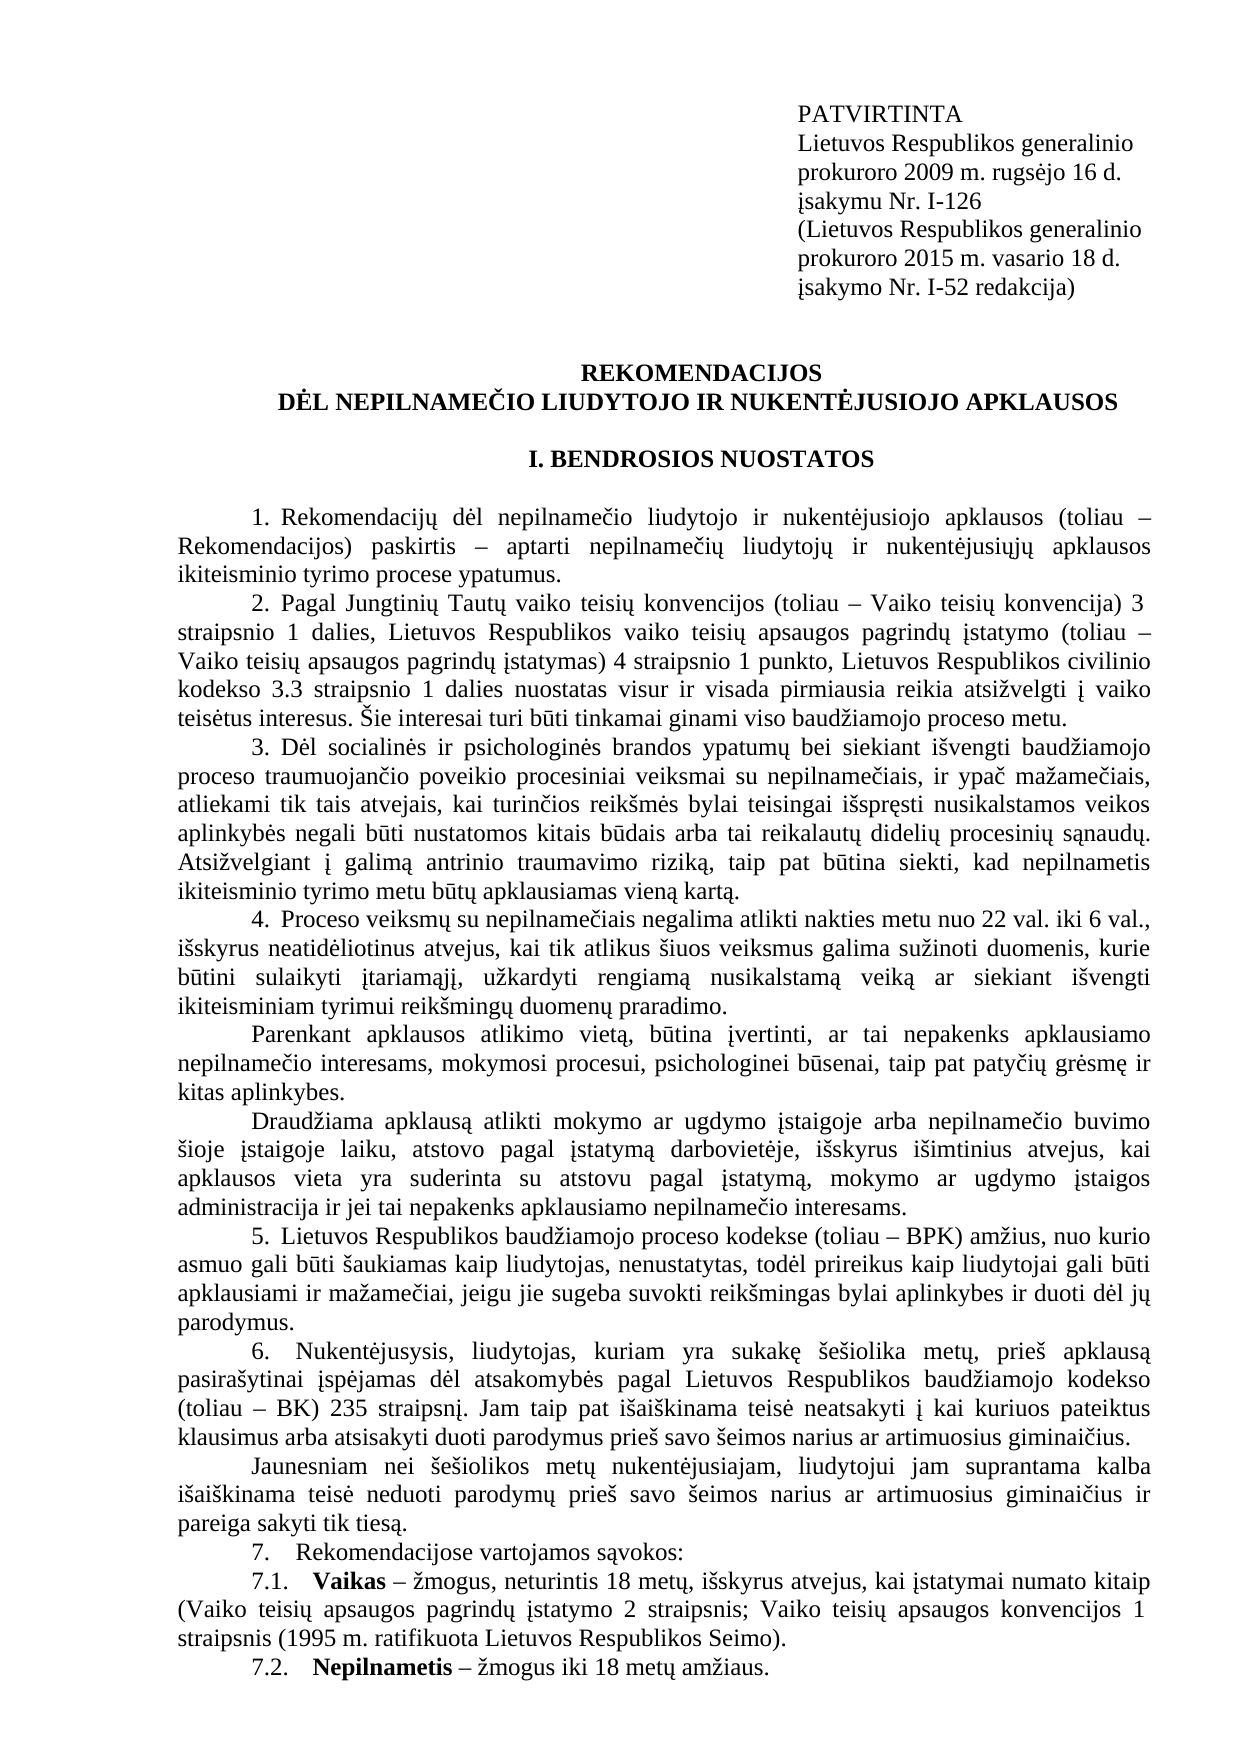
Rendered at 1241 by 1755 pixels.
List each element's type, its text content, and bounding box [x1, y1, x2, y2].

text 3. Dėl socialinės ir psichologinės brandos ypatumų bei siekiant išvengti baudžiamojo proceso traumuojančio poveikio procesiniai veiksmai su nepilnamečiais, ir ypač mažamečiais, atliekami tik tais atvejais, kai turinčios reikšmės bylai teisingai išspręsti nusikalstamos veikos aplinkybės negali būti nustatomos kitais būdais arba tai reikalautų didelių procesinių sąnaudų. Atsižvelgiant į galimą antrinio traumavimo riziką, taip pat būtina siekti, kad nepilnametis ikiteisminio tyrimo metu būtų apklausiamas vieną kartą. [177, 732, 1152, 904]
text įsakymu Nr. I-126 [177, 186, 1152, 214]
text 1. Rekomendacijų dėl nepilnamečio liudytojo ir nukentėjusiojo apklausos (toliau – Rekomendacijos) paskirtis – aptarti nepilnamečių liudytojų ir nukentėjusiųjų apklausos ikiteisminio tyrimo procese ypatumus. [177, 502, 1152, 588]
text 7.2. Nepilnametis – žmogus iki 18 metų amžiaus. [177, 1652, 1152, 1681]
text DĖL NEPILNAMEČIo LIUDYTOJo IR NUKENTĖJUSIojo apklausos [177, 387, 1152, 416]
text 6. Nukentėjusysis, liudytojas, kuriam yra sukakę šešiolika metų, prieš apklausą pasirašytinai įspėjamas dėl atsakomybės pagal Lietuvos Respublikos baudžiamojo kodekso (toliau – BK) 235 straipsnį. Jam taip pat išaiškinama teisė neatsakyti į kai kuriuos pateiktus klausimus arba atsisakyti duoti parodymus prieš savo šeimos narius ar artimuosius giminaičius. [177, 1336, 1152, 1451]
text Draudžiama apklausą atlikti mokymo ar ugdymo įstaigoje arba nepilnamečio buvimo šioje įstaigoje laiku, atstovo pagal įstatymą darbovietėje, išskyrus išimtinius atvejus, kai apklausos vieta yra suderinta su atstovu pagal įstatymą, mokymo ar ugdymo įstaigos administracija ir jei tai nepakenks apklausiamo nepilnamečio interesams. [177, 1106, 1152, 1221]
text 5. Lietuvos Respublikos baudžiamojo proceso kodekse (toliau – BPK) amžius, nuo kurio asmuo gali būti šaukiamas kaip liudytojas, nenustatytas, todėl prireikus kaip liudytojai gali būti apklausiami ir mažamečiai, jeigu jie sugeba suvokti reikšmingas bylai aplinkybes ir duoti dėl jų parodymus. [177, 1221, 1152, 1336]
text I. BENDROSIOS NUOSTATOS [177, 444, 1152, 473]
text (Lietuvos Respublikos generalinio prokuroro 2015 m. vasario 18 d. įsakymo Nr. I-52 redakcija) [797, 214, 1166, 301]
text REKOMENDACIJOS [177, 358, 1152, 387]
text 4. Proceso veiksmų su nepilnamečiais negalima atlikti nakties metu nuo 22 val. iki 6 val., išskyrus neatidėliotinus atvejus, kai tik atlikus šiuos veiksmus galima sužinoti duomenis, kurie būtini sulaikyti įtariamąjį, užkardyti rengiamą nusikalstamą veiką ar siekiant išvengti ikiteisminiam tyrimui reikšmingų duomenų praradimo. [177, 904, 1152, 1019]
text 7. Rekomendacijose vartojamos sąvokos: [177, 1537, 1152, 1566]
text PATVIRTINTA [177, 99, 1152, 128]
text 7.1. Vaikas – žmogus, neturintis 18 metų, išskyrus atvejus, kai įstatymai numato kitaip (Vaiko teisių apsaugos pagrindų įstatymo 2 straipsnis; Vaiko teisių apsaugos konvencijos 1 straipsnis (1995 m. ratifikuota Lietuvos Respublikos Seimo). [177, 1566, 1152, 1652]
text 2. Pagal Jungtinių Tautų vaiko teisių konvencijos (toliau – Vaiko teisių konvencija) 3 straipsnio 1 dalies, Lietuvos Respublikos vaiko teisių apsaugos pagrindų įstatymo (toliau – Vaiko teisių apsaugos pagrindų įstatymas) 4 straipsnio 1 punkto, Lietuvos Respublikos civilinio kodekso 3.3 straipsnio 1 dalies nuostatas visur ir visada pirmiausia reikia atsižvelgti į vaiko teisėtus interesus. Šie interesai turi būti tinkamai ginami viso baudžiamojo proceso metu. [177, 588, 1152, 732]
text Jaunesniam nei šešiolikos metų nukentėjusiajam, liudytojui jam suprantama kalba išaiškinama teisė neduoti parodymų prieš savo šeimos narius ar artimuosius giminaičius ir pareiga sakyti tik tiesą. [177, 1451, 1152, 1537]
text Parenkant apklausos atlikimo vietą, būtina įvertinti, ar tai nepakenks apklausiamo nepilnamečio interesams, mokymosi procesui, psichologinei būsenai, taip pat patyčių grėsmę ir kitas aplinkybes. [177, 1019, 1152, 1106]
text Lietuvos Respublikos generalinio prokuroro 2009 m. rugsėjo 16 d. [797, 128, 1152, 186]
